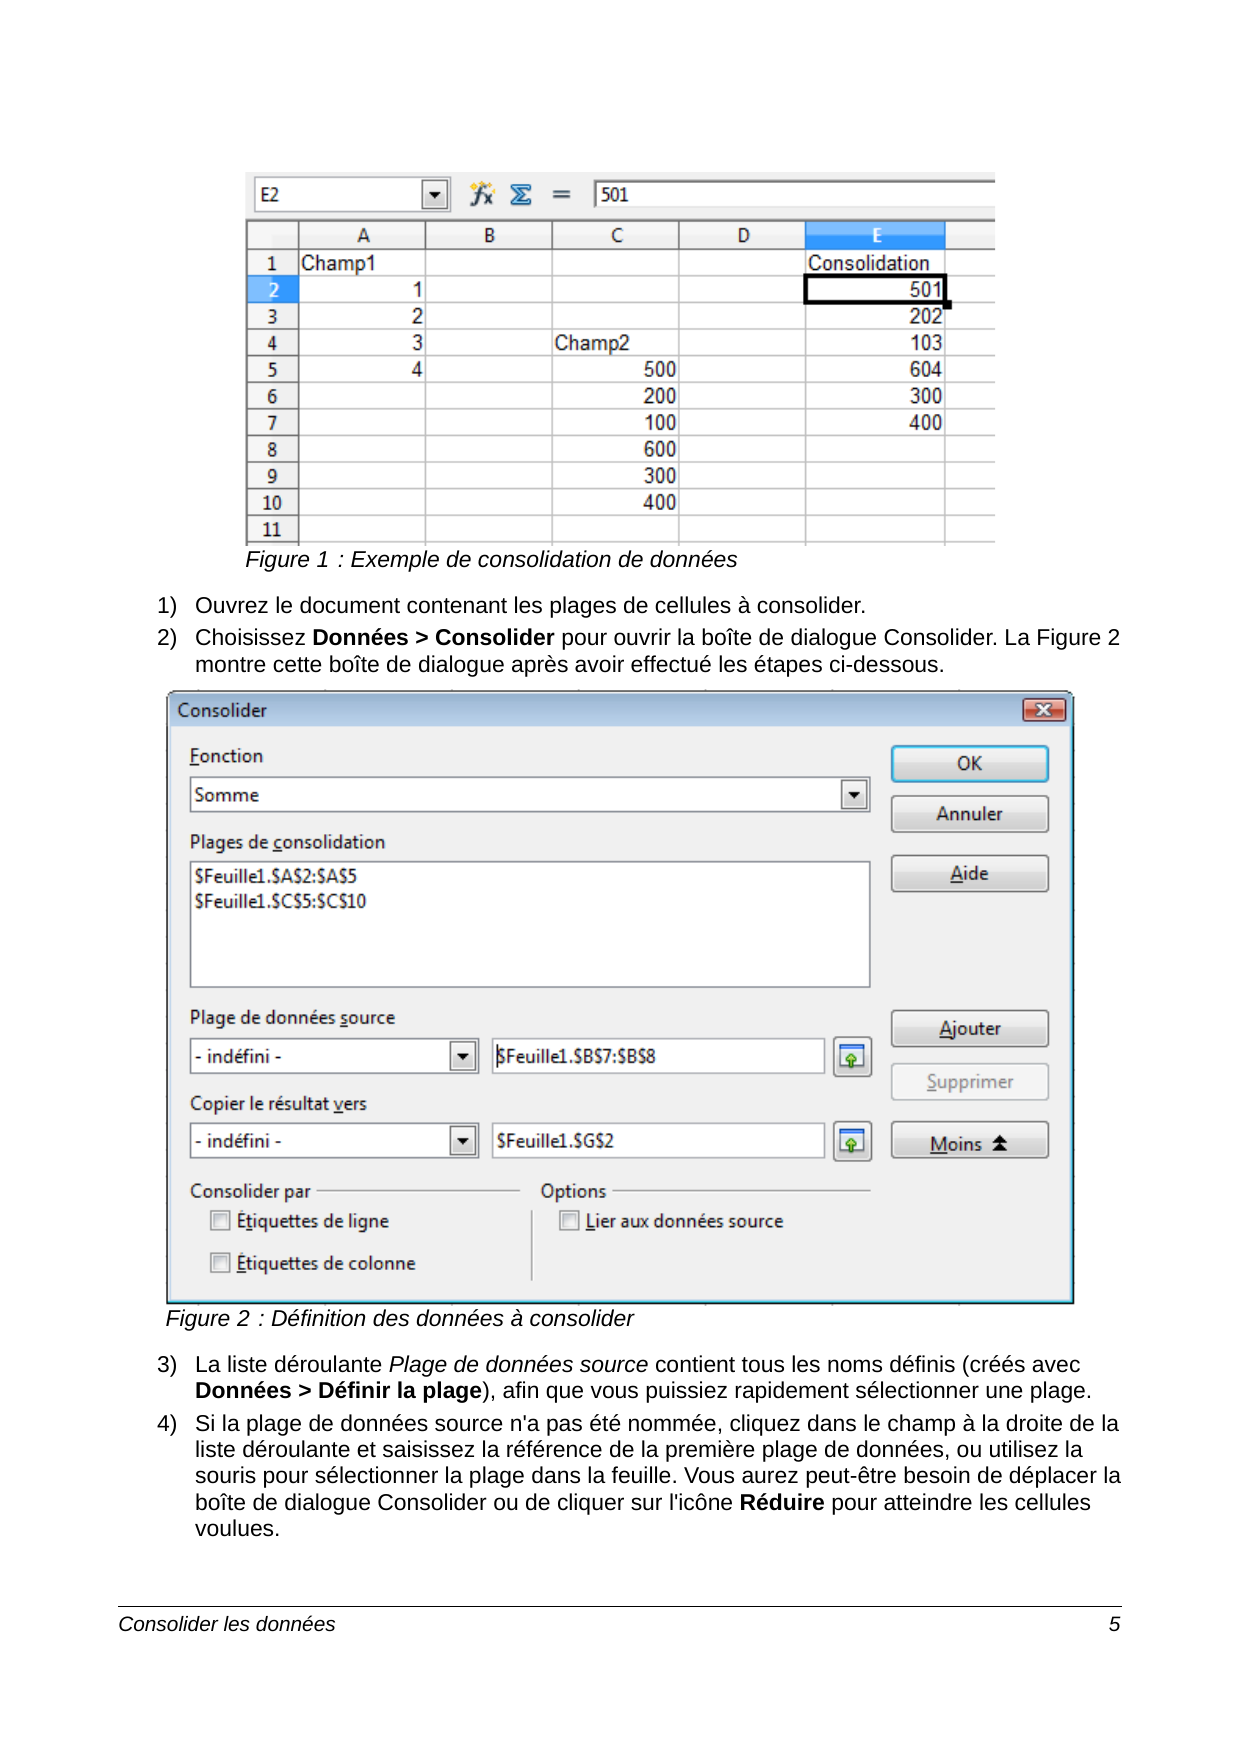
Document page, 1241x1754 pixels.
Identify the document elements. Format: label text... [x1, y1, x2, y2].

list La liste déroulante Plage de données source contient tous les noms définis (créés avec Données > Définir la plage), afin que vous puissiez rapidement sélectionner une plage. [177, 1351, 1122, 1403]
list Si la plage de données source n'a pas été nommée, cliquez dans le champ à la droite de la liste déroulante et saisissez la référence de la première plage de données, ou utilisez la souris pour sélectionner la plage dans la feuille. Vous aurez peut-être besoin de déplacer la boîte de dialogue Consolider ou de cliquer sur l'icône Réduire pour atteindre les cellules voulues. [177, 1409, 1122, 1541]
picture [245, 172, 996, 546]
text Figure 2 : Définition des données à consolider [165, 1306, 1075, 1331]
list Ouvrez le document contenant les plages de cellules à consolider. [177, 592, 1122, 618]
picture [165, 689, 1075, 1306]
list Choisissez Données > Consolider pour ouvrir la boîte de dialogue Consolider. La Figure 2 montre cette boîte de dialogue après avoir effectué les étapes ci-dessous. [177, 624, 1122, 677]
text Figure 1 : Exemple de consolidation de données [245, 546, 995, 572]
